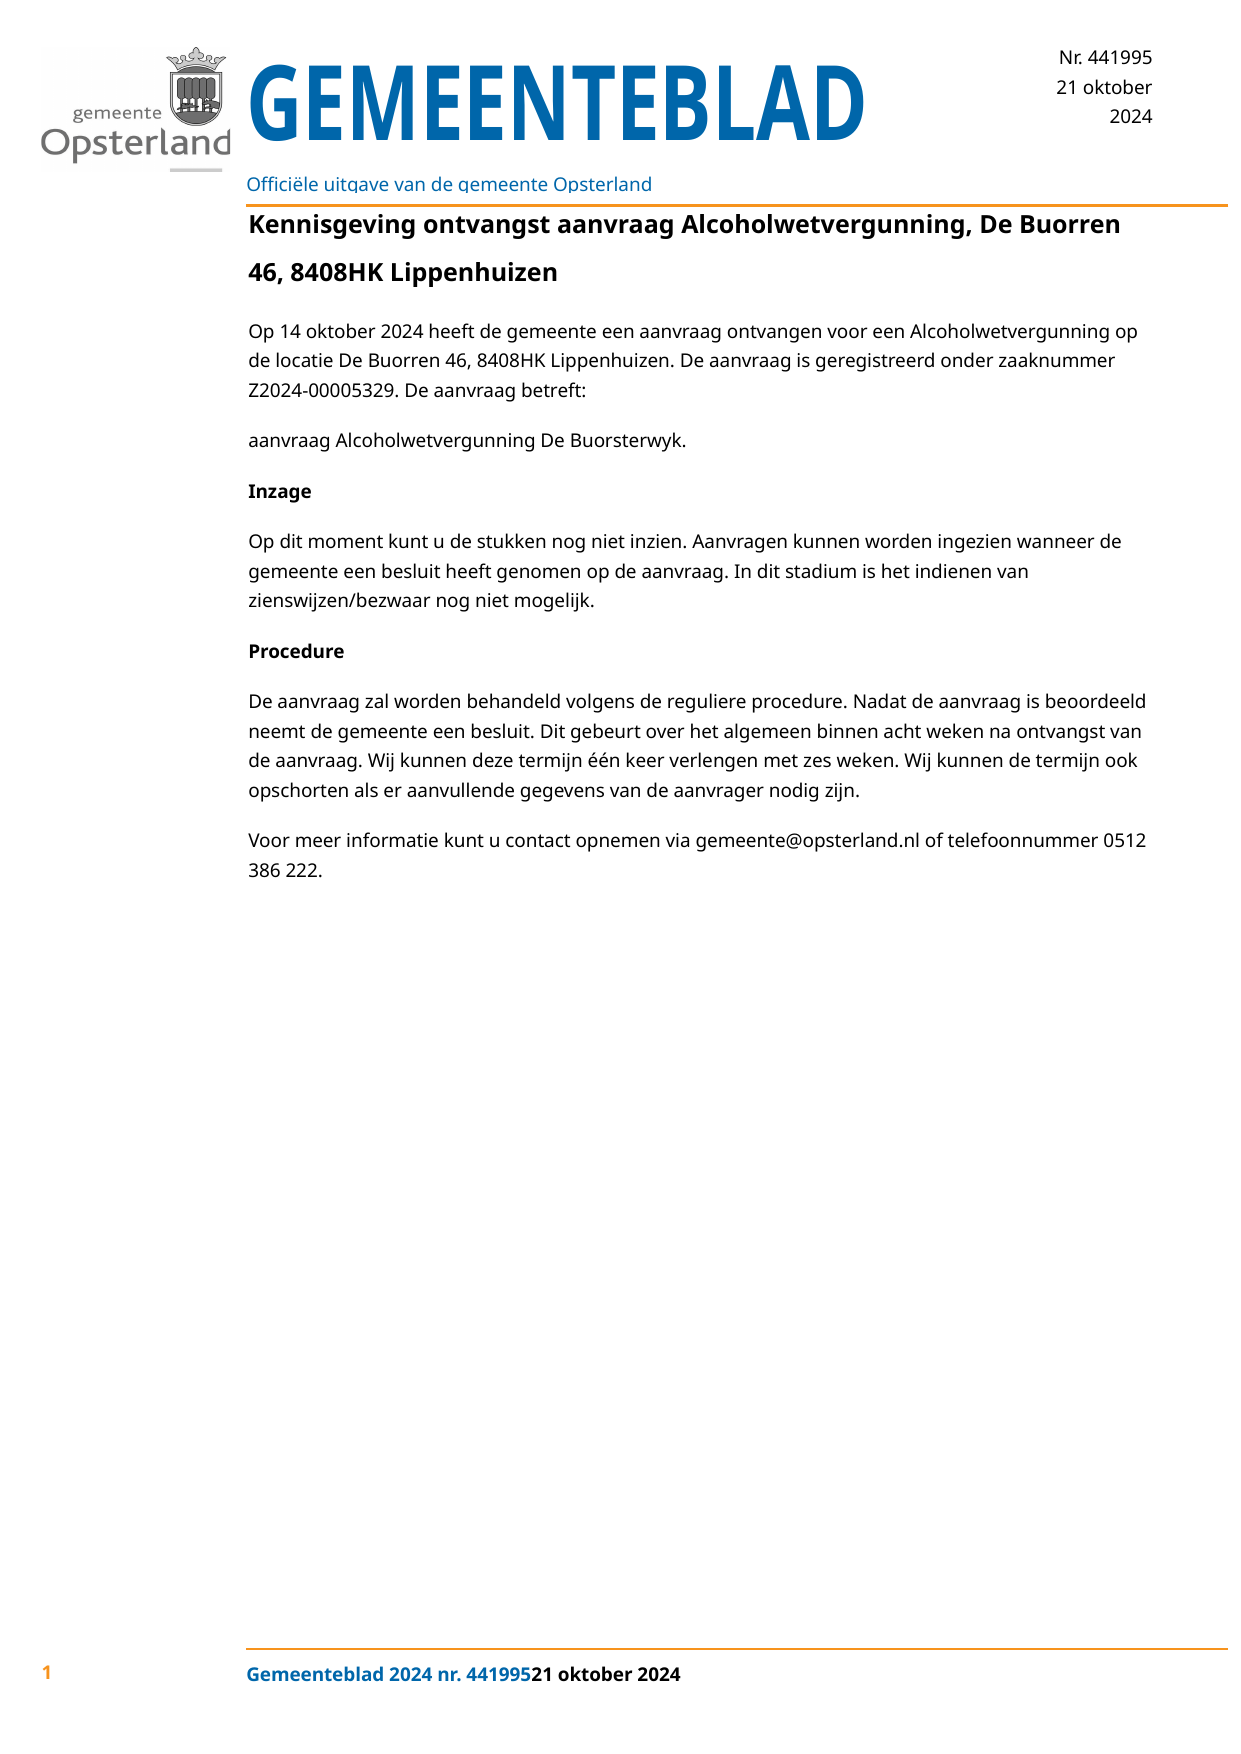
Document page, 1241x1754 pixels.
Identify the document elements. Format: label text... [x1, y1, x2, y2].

text Op dit moment kunt u de stukken nog niet inzien. Aanvragen kunnen worden ingezien wanneer de gemeente een besluit heeft genomen op de aanvraag. In dit stadium is het indienen van zienswijzen/bezwaar nog niet mogelijk. [248, 528, 1152, 613]
text Op 14 oktober 2024 heeft de gemeente een aanvraag ontvangen voor een Alcoholwetvergunning op de locatie De Buorren 46, 8408HK Lippenhuizen. De aanvraag is geregistreerd onder zaaknummer Z2024-00005329. De aanvraag betreft: [248, 318, 1152, 403]
text De aanvraag zal worden behandeld volgens de reguliere procedure. Nadat de aanvraag is beoordeeld neemt de gemeente een besluit. Dit gebeurt over het algemeen binnen acht weken na ontvangst van de aanvraag. Wij kunnen deze termijn één keer verlengen met zes weken. Wij kunnen de termijn ook opschorten als er aanvullende gegevens van de aanvrager nodig zijn. [248, 688, 1152, 803]
text aanvraag Alcoholwetvergunning De Buorsterwyk. [248, 427, 1152, 453]
text Voor meer informatie kunt u contact opnemen via gemeente@opsterland.nl of telefoonnummer 0512 386 222. [248, 827, 1152, 883]
picture [41, 47, 231, 172]
text Procedure [248, 638, 1152, 664]
text Kennisgeving ontvangst aanvraag Alcoholwetvergunning, De Buorren 46, 8408HK Lippenhuizen [248, 207, 1152, 288]
text Inzage [248, 478, 1152, 504]
